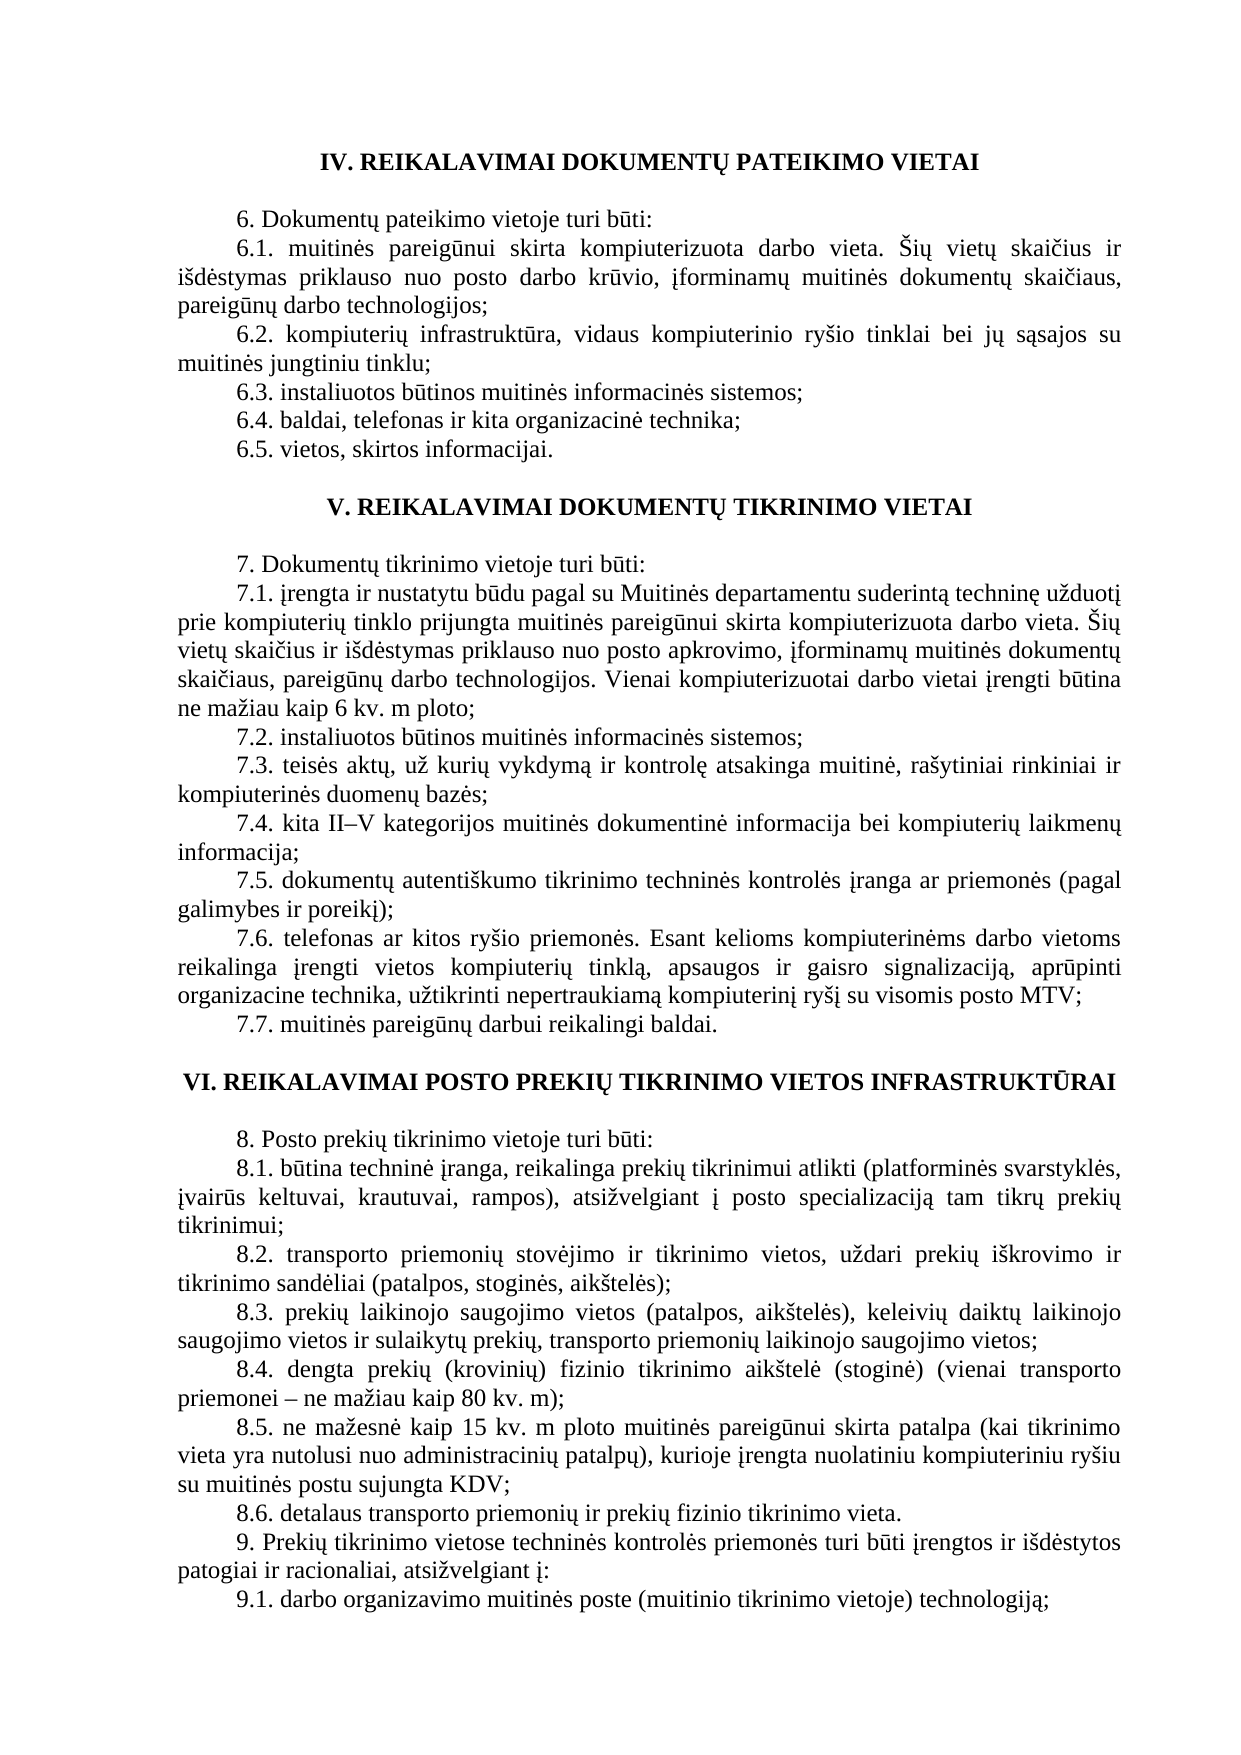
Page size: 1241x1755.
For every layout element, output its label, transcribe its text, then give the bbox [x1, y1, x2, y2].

text 7.6. telefonas ar kitos ryšio priemonės. Esant kelioms kompiuterinėms darbo vietoms reikalinga įrengti vietos kompiuterių tinklą, apsaugos ir gaisro signalizaciją, aprūpinti organizacine technika, užtikrinti nepertraukiamą kompiuterinį ryšį su visomis posto MTV; [177, 923, 1122, 1009]
text 6.3. instaliuotos būtinos muitinės informacinės sistemos; [177, 377, 1122, 406]
text VI. REIKALAVIMAI POSTO PREKIŲ TIKRINIMO VIETOS INFRASTRUKTŪRAI [177, 1067, 1122, 1096]
text 8.4. dengta prekių (krovinių) fizinio tikrinimo aikštelė (stoginė) (vienai transporto priemonei – ne mažiau kaip 80 kv. m); [177, 1354, 1122, 1412]
text 8.1. būtina techninė įranga, reikalinga prekių tikrinimui atlikti (platforminės svarstyklės, įvairūs keltuvai, krautuvai, rampos), atsižvelgiant į posto specializaciją tam tikrų prekių tikrinimui; [177, 1153, 1122, 1239]
text 8. Posto prekių tikrinimo vietoje turi būti: [177, 1124, 1122, 1153]
text 7.3. teisės aktų, už kurių vykdymą ir kontrolę atsakinga muitinė, rašytiniai rinkiniai ir kompiuterinės duomenų bazės; [177, 751, 1122, 808]
text 8.3. prekių laikinojo saugojimo vietos (patalpos, aikštelės), keleivių daiktų laikinojo saugojimo vietos ir sulaikytų prekių, transporto priemonių laikinojo saugojimo vietos; [177, 1297, 1122, 1354]
text 6.5. vietos, skirtos informacijai. [177, 434, 1122, 463]
text 7. Dokumentų tikrinimo vietoje turi būti: [177, 549, 1122, 578]
text 8.2. transporto priemonių stovėjimo ir tikrinimo vietos, uždari prekių iškrovimo ir tikrinimo sandėliai (patalpos, stoginės, aikštelės); [177, 1239, 1122, 1297]
text 6. Dokumentų pateikimo vietoje turi būti: [177, 204, 1122, 233]
text 6.1. muitinės pareigūnui skirta kompiuterizuota darbo vieta. Šių vietų skaičius ir išdėstymas priklauso nuo posto darbo krūvio, įforminamų muitinės dokumentų skaičiaus, pareigūnų darbo technologijos; [177, 233, 1122, 319]
text 7.5. dokumentų autentiškumo tikrinimo techninės kontrolės įranga ar priemonės (pagal galimybes ir poreikį); [177, 866, 1122, 923]
text IV. REIKALAVIMAI DOKUMENTŲ PATEIKIMO VIETAI [177, 147, 1122, 176]
text 7.4. kita II–V kategorijos muitinės dokumentinė informacija bei kompiuterių laikmenų informacija; [177, 808, 1122, 866]
text 9. Prekių tikrinimo vietose techninės kontrolės priemonės turi būti įrengtos ir išdėstytos patogiai ir racionaliai, atsižvelgiant į: [177, 1527, 1122, 1584]
text 7.1. įrengta ir nustatytu būdu pagal su Muitinės departamentu suderintą techninę užduotį prie kompiuterių tinklo prijungta muitinės pareigūnui skirta kompiuterizuota darbo vieta. Šių vietų skaičius ir išdėstymas priklauso nuo posto apkrovimo, įforminamų muitinės dokumentų skaičiaus, pareigūnų darbo technologijos. Vienai kompiuterizuotai darbo vietai įrengti būtina ne mažiau kaip 6 kv. m ploto; [177, 578, 1122, 722]
text 8.5. ne mažesnė kaip 15 kv. m ploto muitinės pareigūnui skirta patalpa (kai tikrinimo vieta yra nutolusi nuo administracinių patalpų), kurioje įrengta nuolatiniu kompiuteriniu ryšiu su muitinės postu sujungta KDV; [177, 1412, 1122, 1498]
text 6.4. baldai, telefonas ir kita organizacinė technika; [177, 406, 1122, 434]
text 8.6. detalaus transporto priemonių ir prekių fizinio tikrinimo vieta. [177, 1498, 1122, 1527]
text 7.7. muitinės pareigūnų darbui reikalingi baldai. [177, 1009, 1122, 1038]
text 6.2. kompiuterių infrastruktūra, vidaus kompiuterinio ryšio tinklai bei jų sąsajos su muitinės jungtiniu tinklu; [177, 319, 1122, 377]
text 9.1. darbo organizavimo muitinės poste (muitinio tikrinimo vietoje) technologiją; [177, 1584, 1122, 1613]
text 7.2. instaliuotos būtinos muitinės informacinės sistemos; [177, 722, 1122, 751]
text V. REIKALAVIMAI DOKUMENTŲ TIKRINIMO VIETAI [177, 492, 1122, 521]
